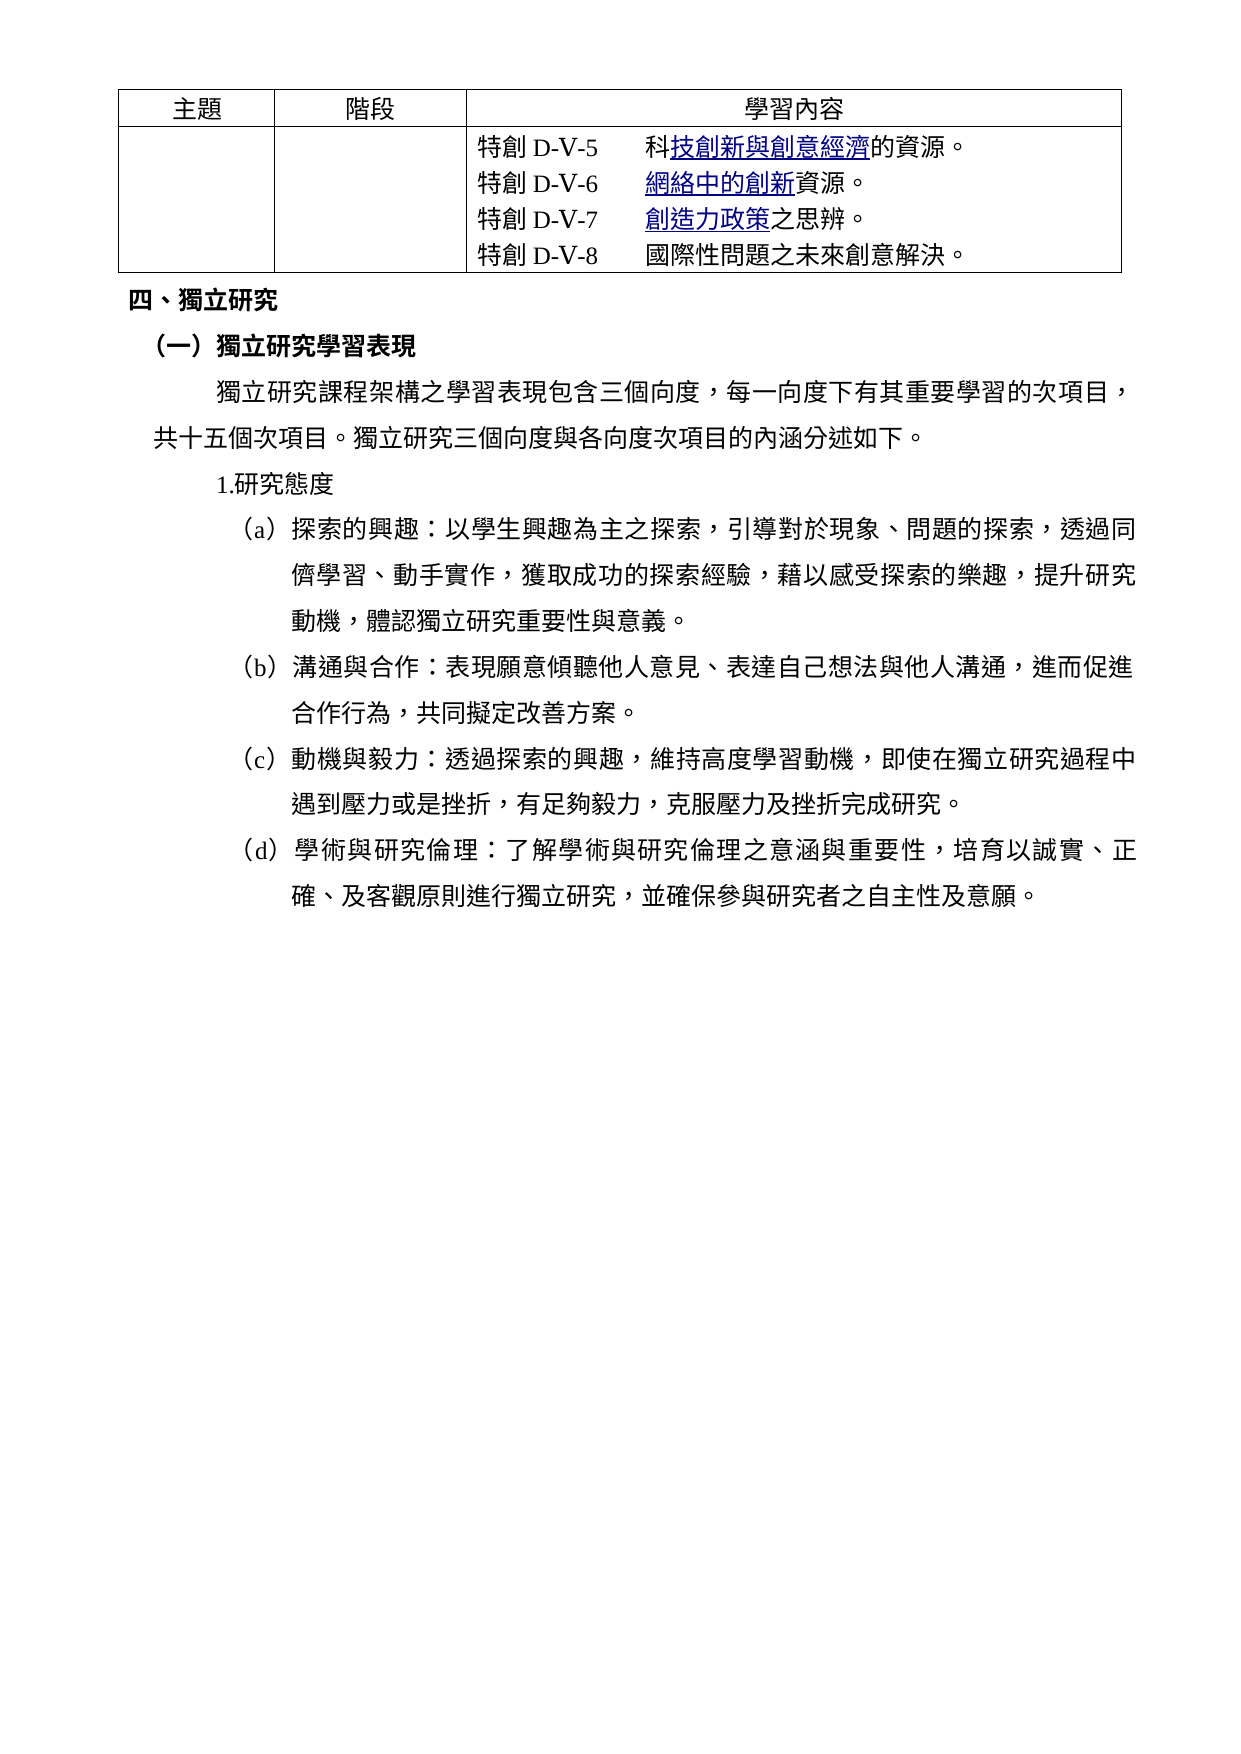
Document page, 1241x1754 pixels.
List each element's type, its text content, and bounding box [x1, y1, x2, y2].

text （a）探索的興趣：以學生興趣為主之探索，引導對於現象、問題的探索，透過同儕學習、動手實作，獲取成功的探索經驗，藉以感受探索的樂趣，提升研究動機，體認獨立研究重要性與意義。 [228, 502, 1137, 640]
subtitle 四、獨立研究 [128, 273, 1137, 319]
table_header 學習內容 [467, 90, 1121, 126]
table_header 階段 [275, 90, 466, 126]
table_cell [119, 127, 274, 272]
text （c）動機與毅力：透過探索的興趣，維持高度學習動機，即使在獨立研究過程中遇到壓力或是挫折，有足夠毅力，克服壓力及挫折完成研究。 [228, 731, 1137, 823]
text （一）獨立研究學習表現 [141, 319, 1137, 365]
table_cell 科技創新與創意經濟的資源。 網絡中的創新資源。 創造力政策之思辨。 國際性問題之未來創意解決。 [634, 127, 1121, 272]
text （b）溝通與合作：表現願意傾聽他人意見、表達自己想法與他人溝通，進而促進合作行為，共同擬定改善方案。 [228, 640, 1137, 731]
text （d）學術與研究倫理：了解學術與研究倫理之意涵與重要性，培育以誠實、正確、及客觀原則進行獨立研究，並確保參與研究者之自主性及意願。 [228, 823, 1137, 915]
table_cell 特創D-Ⅴ-5 特創D-Ⅴ-6 特創D-Ⅴ-7 特創D-Ⅴ-8 [467, 127, 633, 272]
table_cell [275, 127, 466, 272]
text 1.研究態度 [153, 456, 1137, 502]
table_header 主題 [119, 90, 274, 126]
text 獨立研究課程架構之學習表現包含三個向度，每一向度下有其重要學習的次項目，共十五個次項目。獨立研究三個向度與各向度次項目的內涵分述如下。 [153, 365, 1137, 456]
